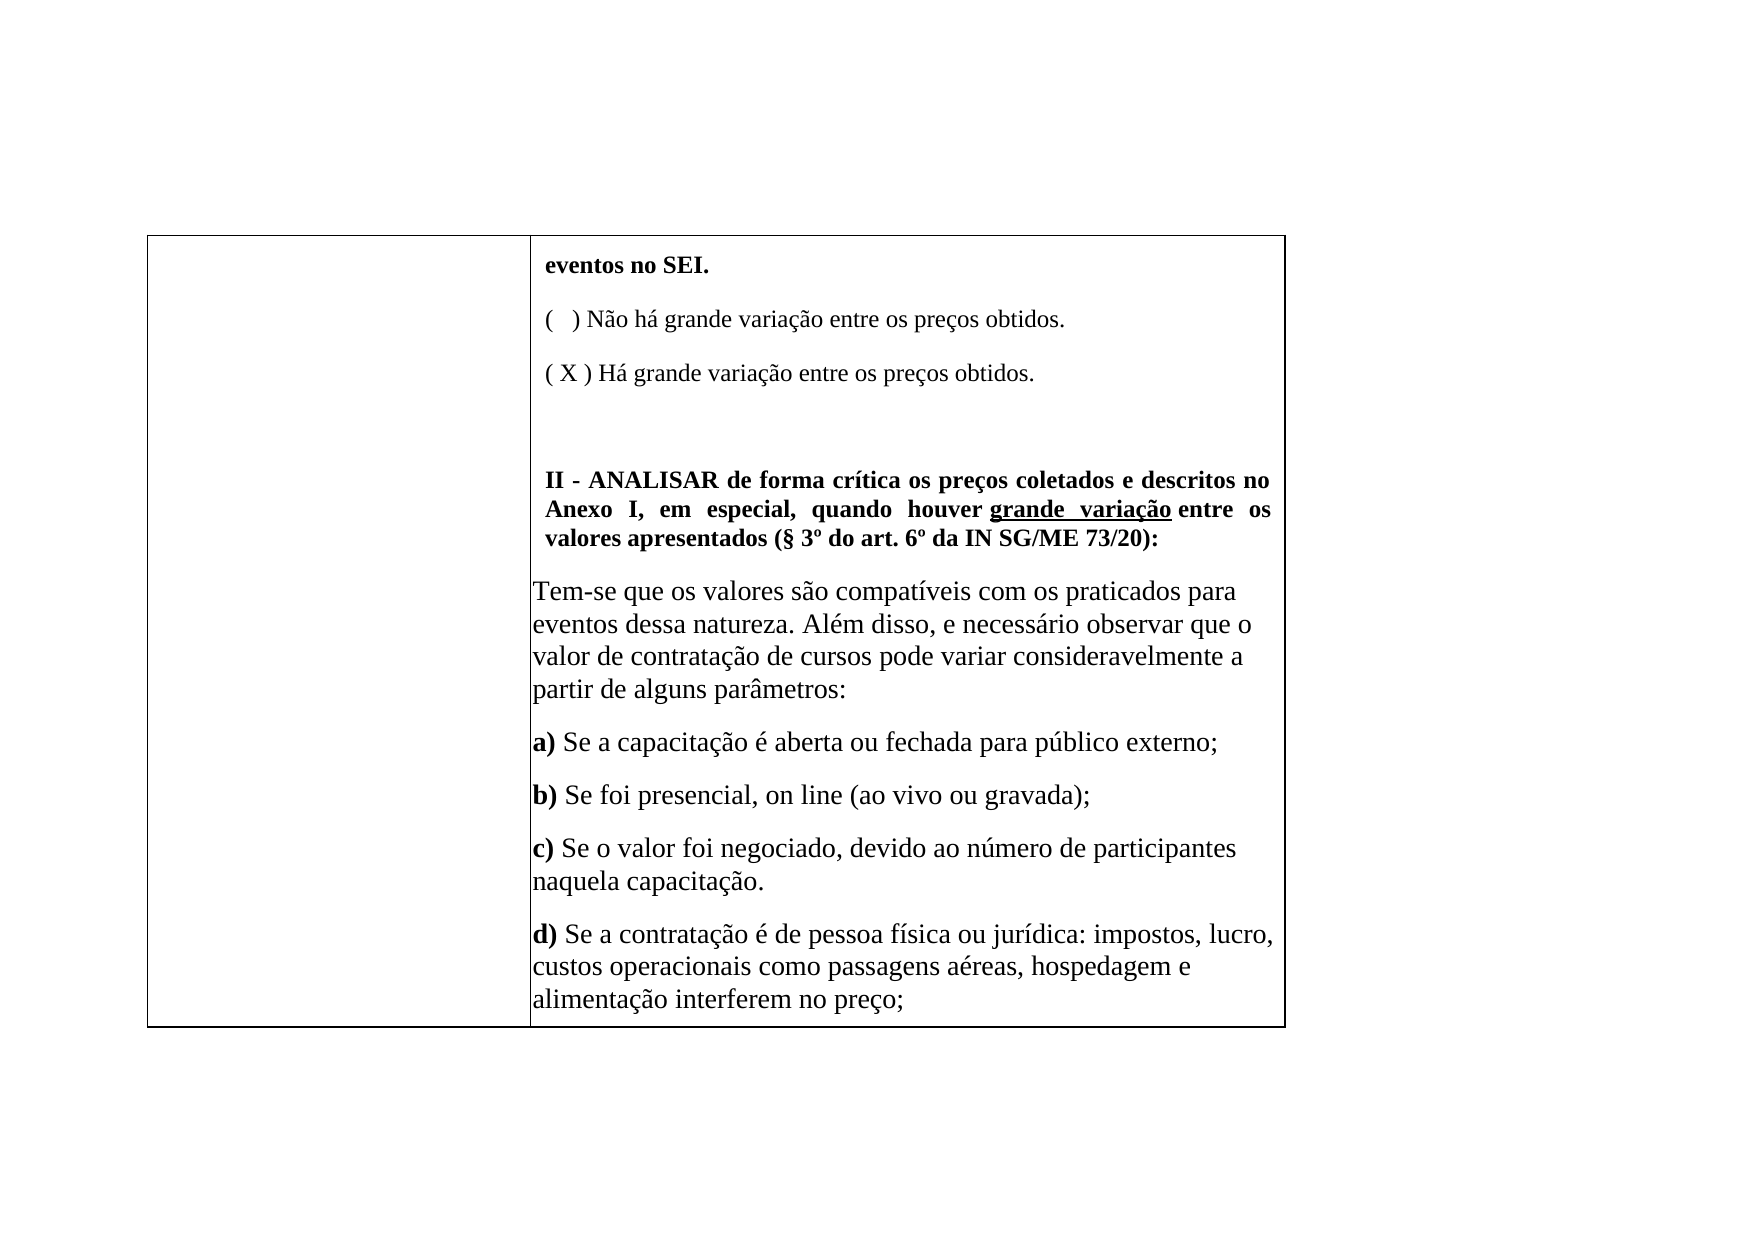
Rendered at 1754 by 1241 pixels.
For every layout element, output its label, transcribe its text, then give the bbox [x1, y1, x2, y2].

table_cell eventos no SEI. ( ) Não há grande variação entre os preços obtidos. ( X ) Há grande variação entre os preços obtidos. II - ANALISAR de forma crítica os preços coletados e descritos no Anexo I, em especial, quando houver grande variação entre os valores apresentados (§ 3º do art. 6º da IN SG/ME 73/20): Tem-se que os valores são compatíveis com os praticados para eventos dessa natureza. Além disso, e necessário observar que o valor de contratação de cursos pode variar consideravelmente a partir de alguns parâmetros: a) Se a capacitação é aberta ou fechada para público externo; b) Se foi presencial, on line (ao vivo ou gravada); c) Se o valor foi negociado, devido ao número de participantes naquela capacitação. d) Se a contratação é de pessoa física ou jurídica: impostos, lucro, custos operacionais como passagens aéreas, hospedagem e alimentação interferem no preço; [531, 236, 1284, 1026]
table_cell [148, 236, 530, 1026]
